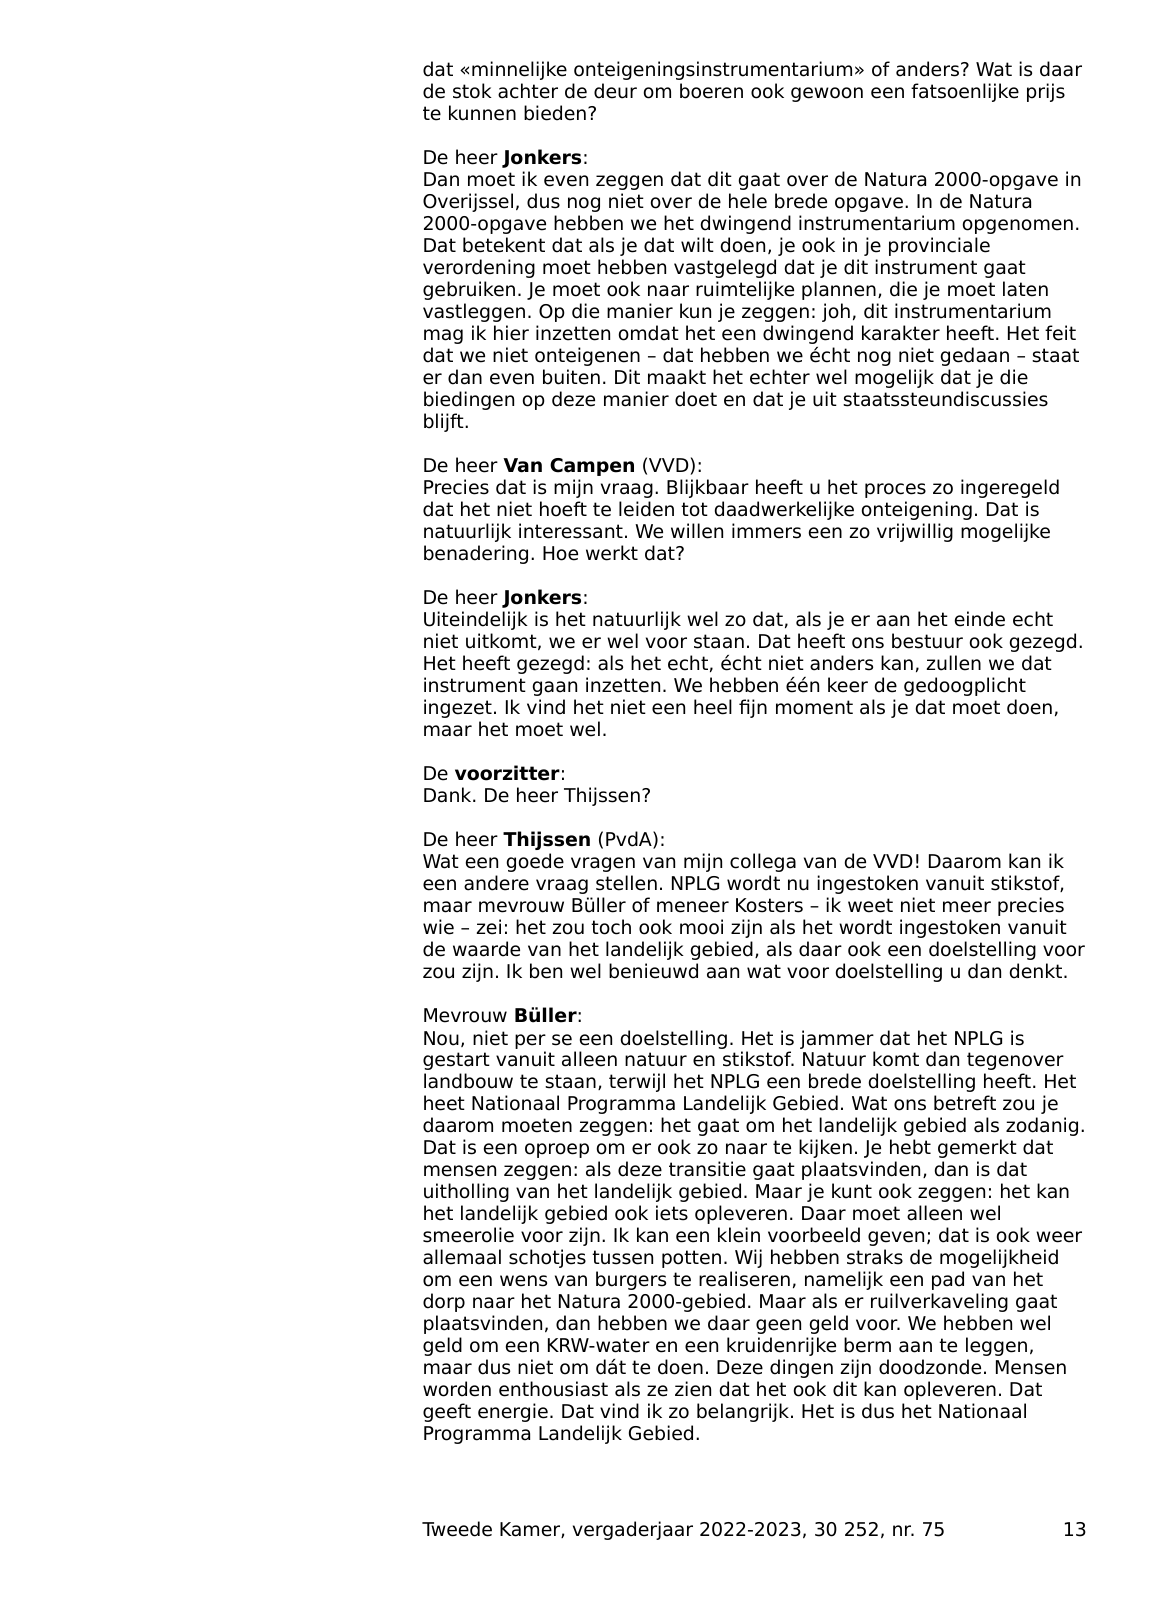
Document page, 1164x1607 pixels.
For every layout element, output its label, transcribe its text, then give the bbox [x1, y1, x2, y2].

text dat «minnelijke onteigeningsinstrumentarium» of anders? Wat is daar de stok achter de deur om boeren ook gewoon een fatsoenlijke prijs te kunnen bieden? [422, 59, 1087, 125]
text Nou, niet per se een doelstelling. Het is jammer dat het NPLG is gestart vanuit alleen natuur en stikstof. Natuur komt dan tegenover landbouw te staan, terwijl het NPLG een brede doelstelling heeft. Het heet Nationaal Programma Landelijk Gebied. Wat ons betreft zou je daarom moeten zeggen: het gaat om het landelijk gebied als zodanig. Dat is een oproep om er ook zo naar te kijken. Je hebt gemerkt dat mensen zeggen: als deze transitie gaat plaatsvinden, dan is dat uitholling van het landelijk gebied. Maar je kunt ook zeggen: het kan het landelijk gebied ook iets opleveren. Daar moet alleen wel smeerolie voor zijn. Ik kan een klein voorbeeld geven; dat is ook weer allemaal schotjes tussen potten. Wij hebben straks de mogelijkheid om een wens van burgers te realiseren, namelijk een pad van het dorp naar het Natura 2000-gebied. Maar als er ruilverkaveling gaat plaatsvinden, dan hebben we daar geen geld voor. We hebben wel geld om een KRW-water en een kruidenrijke berm aan te leggen, maar dus niet om dát te doen. Deze dingen zijn doodzonde. Mensen worden enthousiast als ze zien dat het ook dit kan opleveren. Dat geeft energie. Dat vind ik zo belangrijk. Het is dus het Nationaal Programma Landelijk Gebied. [422, 1027, 1087, 1445]
text Wat een goede vragen van mijn collega van de VVD! Daarom kan ik een andere vraag stellen. NPLG wordt nu ingestoken vanuit stikstof, maar mevrouw Büller of meneer Kosters – ik weet niet meer precies wie – zei: het zou toch ook mooi zijn als het wordt ingestoken vanuit de waarde van het landelijk gebied, als daar ook een doelstelling voor zou zijn. Ik ben wel benieuwd aan wat voor doelstelling u dan denkt. [422, 851, 1087, 983]
text De heer Jonkers: [422, 587, 1087, 609]
text De heer Thijssen (PvdA): [422, 829, 1087, 851]
text De heer Jonkers: [422, 147, 1087, 169]
text Dank. De heer Thijssen? [422, 785, 1087, 807]
text Precies dat is mijn vraag. Blijkbaar heeft u het proces zo ingeregeld dat het niet hoeft te leiden tot daadwerkelijke onteigening. Dat is natuurlijk interessant. We willen immers een zo vrijwillig mogelijke benadering. Hoe werkt dat? [422, 477, 1087, 565]
text De heer Van Campen (VVD): [422, 455, 1087, 477]
text Uiteindelijk is het natuurlijk wel zo dat, als je er aan het einde echt niet uitkomt, we er wel voor staan. Dat heeft ons bestuur ook gezegd. Het heeft gezegd: als het echt, écht niet anders kan, zullen we dat instrument gaan inzetten. We hebben één keer de gedoogplicht ingezet. Ik vind het niet een heel fijn moment als je dat moet doen, maar het moet wel. [422, 609, 1087, 741]
text Dan moet ik even zeggen dat dit gaat over de Natura 2000-opgave in Overijssel, dus nog niet over de hele brede opgave. In de Natura 2000-opgave hebben we het dwingend instrumentarium opgenomen. Dat betekent dat als je dat wilt doen, je ook in je provinciale verordening moet hebben vastgelegd dat je dit instrument gaat gebruiken. Je moet ook naar ruimtelijke plannen, die je moet laten vastleggen. Op die manier kun je zeggen: joh, dit instrumentarium mag ik hier inzetten omdat het een dwingend karakter heeft. Het feit dat we niet onteigenen – dat hebben we écht nog niet gedaan – staat er dan even buiten. Dit maakt het echter wel mogelijk dat je die biedingen op deze manier doet en dat je uit staatssteundiscussies blijft. [422, 169, 1087, 433]
text De voorzitter: [422, 763, 1087, 785]
text Mevrouw Büller: [422, 1005, 1087, 1027]
